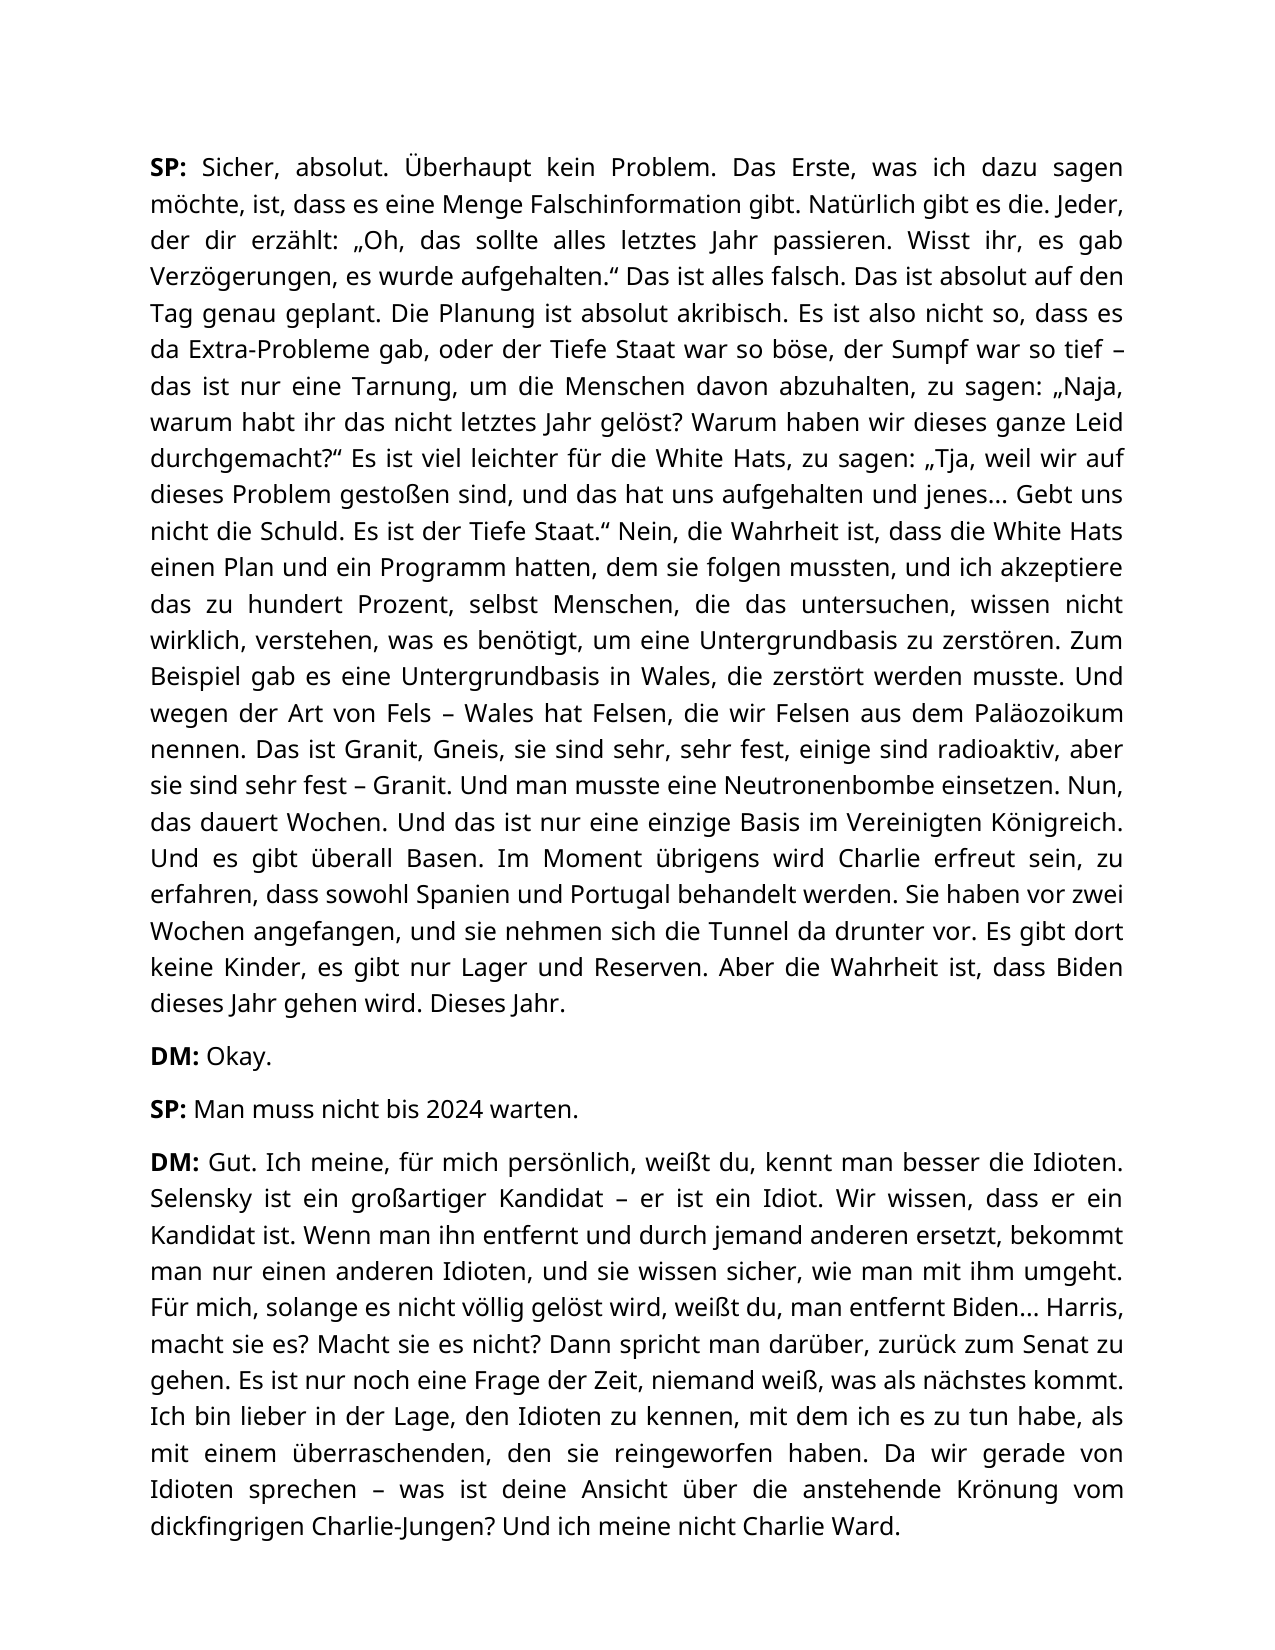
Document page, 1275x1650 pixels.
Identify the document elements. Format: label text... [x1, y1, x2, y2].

text SP: Sicher, absolut. Überhaupt kein Problem. Das Erste, was ich dazu sagen möchte, ist, dass es eine Menge Falschinformation gibt. Natürlich gibt es die. Jeder, der dir erzählt: „Oh, das sollte alles letztes Jahr passieren. Wisst ihr, es gab Verzögerungen, es wurde aufgehalten.“ Das ist alles falsch. Das ist absolut auf den Tag genau geplant. Die Planung ist absolut akribisch. Es ist also nicht so, dass es da Extra-Probleme gab, oder der Tiefe Staat war so böse, der Sumpf war so tief – das ist nur eine Tarnung, um die Menschen davon abzuhalten, zu sagen: „Naja, warum habt ihr das nicht letztes Jahr gelöst? Warum haben wir dieses ganze Leid durchgemacht?“ Es ist viel leichter für die White Hats, zu sagen: „Tja, weil wir auf dieses Problem gestoßen sind, und das hat uns aufgehalten und jenes... Gebt uns nicht die Schuld. Es ist der Tiefe Staat.“ Nein, die Wahrheit ist, dass die White Hats einen Plan und ein Programm hatten, dem sie folgen mussten, und ich akzeptiere das zu hundert Prozent, selbst Menschen, die das untersuchen, wissen nicht wirklich, verstehen, was es benötigt, um eine Untergrundbasis zu zerstören. Zum Beispiel gab es eine Untergrundbasis in Wales, die zerstört werden musste. Und wegen der Art von Fels – Wales hat Felsen, die wir Felsen aus dem Paläozoikum nennen. Das ist Granit, Gneis, sie sind sehr, sehr fest, einige sind radioaktiv, aber sie sind sehr fest – Granit. Und man musste eine Neutronenbombe einsetzen. Nun, das dauert Wochen. Und das ist nur eine einzige Basis im Vereinigten Königreich. Und es gibt überall Basen. Im Moment übrigens wird Charlie erfreut sein, zu erfahren, dass sowohl Spanien und Portugal behandelt werden. Sie haben vor zwei Wochen angefangen, und sie nehmen sich die Tunnel da drunter vor. Es gibt dort keine Kinder, es gibt nur Lager und Reserven. Aber die Wahrheit ist, dass Biden dieses Jahr gehen wird. Dieses Jahr. [150, 150, 1125, 1020]
text DM: Gut. Ich meine, für mich persönlich, weißt du, kennt man besser die Idioten. Selensky ist ein großartiger Kandidat – er ist ein Idiot. Wir wissen, dass er ein Kandidat ist. Wenn man ihn entfernt und durch jemand anderen ersetzt, bekommt man nur einen anderen Idioten, und sie wissen sicher, wie man mit ihm umgeht. Für mich, solange es nicht völlig gelöst wird, weißt du, man entfernt Biden... Harris, macht sie es? Macht sie es nicht? Dann spricht man darüber, zurück zum Senat zu gehen. Es ist nur noch eine Frage der Zeit, niemand weiß, was als nächstes kommt. Ich bin lieber in der Lage, den Idioten zu kennen, mit dem ich es zu tun habe, als mit einem überraschenden, den sie reingeworfen haben. Da wir gerade von Idioten sprechen – was ist deine Ansicht über die anstehende Krönung vom dickfingrigen Charlie-Jungen? Und ich meine nicht Charlie Ward. [150, 1144, 1125, 1542]
text SP: Man muss nicht bis 2024 warten. [150, 1092, 1125, 1126]
text DM: Okay. [150, 1039, 1125, 1073]
